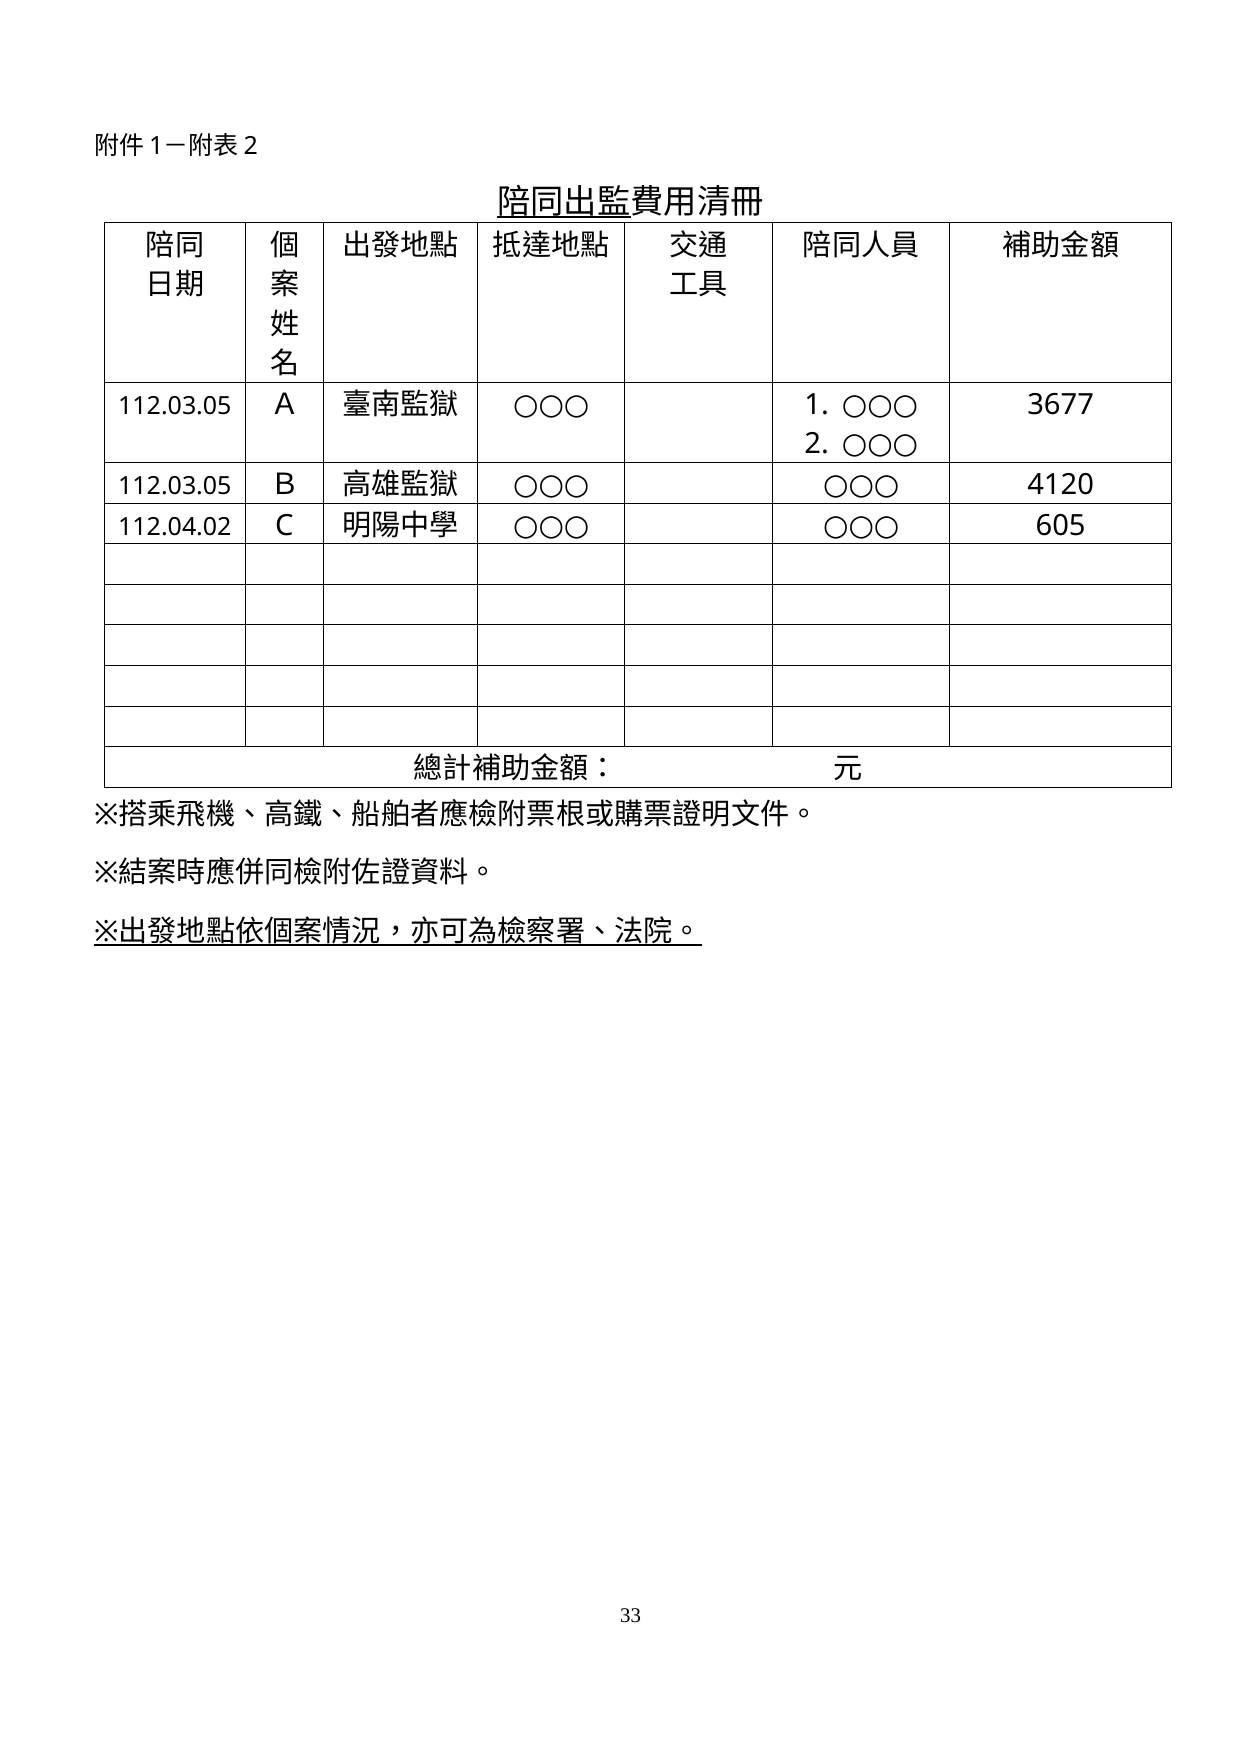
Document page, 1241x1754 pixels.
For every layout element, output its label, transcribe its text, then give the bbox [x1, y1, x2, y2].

table_cell [246, 707, 323, 746]
table_header 陪同人員 [773, 223, 949, 382]
table_cell [950, 707, 1171, 746]
table_cell 112.03.05 [105, 383, 245, 462]
table_cell [324, 625, 477, 665]
table_cell [324, 544, 477, 584]
table_cell C [246, 504, 323, 543]
table_cell [478, 544, 624, 584]
table_cell [105, 666, 245, 706]
text 陪同出監費用清冊 [94, 176, 1167, 222]
table_cell [950, 585, 1171, 624]
table_cell [625, 504, 772, 543]
table_cell [105, 625, 245, 665]
table_cell ○○○ [773, 463, 949, 502]
table_cell [324, 666, 477, 706]
table_cell 4120 [950, 463, 1171, 502]
table_cell [773, 666, 949, 706]
table_cell [625, 707, 772, 746]
table_cell [105, 585, 245, 624]
table_cell [246, 625, 323, 665]
table_cell ○○○ ○○○ [773, 383, 949, 462]
table_cell [950, 666, 1171, 706]
text ※出發地點依個案情況，亦可為檢察署、法院。 [94, 904, 1167, 950]
table_cell [773, 544, 949, 584]
table_cell 112.03.05 [105, 463, 245, 502]
table_cell 臺南監獄 [324, 383, 477, 462]
table_header 抵達地點 [478, 223, 624, 382]
table_cell [950, 544, 1171, 584]
table_cell [478, 707, 624, 746]
table_cell Ｂ [246, 463, 323, 502]
table_cell Ａ [246, 383, 323, 462]
table_cell [478, 666, 624, 706]
table_cell [324, 585, 477, 624]
table_cell [625, 585, 772, 624]
table_cell ○○○ [478, 463, 624, 502]
table_header 出發地點 [324, 223, 477, 382]
text 附件1－附表2 [94, 118, 1167, 164]
table_cell [773, 707, 949, 746]
table_cell [478, 585, 624, 624]
table_cell [773, 585, 949, 624]
table_cell [246, 666, 323, 706]
table_cell [773, 625, 949, 665]
table_cell [625, 666, 772, 706]
table_cell [324, 707, 477, 746]
table_cell [625, 463, 772, 502]
table_cell [246, 585, 323, 624]
table_cell ○○○ [478, 504, 624, 543]
table_cell 605 [950, 504, 1171, 543]
table_cell ○○○ [773, 504, 949, 543]
table_cell 明陽中學 [324, 504, 477, 543]
table_cell [105, 544, 245, 584]
table_header 個案姓名 [246, 223, 323, 382]
table_header 交通 工具 [625, 223, 772, 382]
table_cell [625, 383, 772, 462]
table_header 補助金額 [950, 223, 1171, 382]
table_cell [950, 625, 1171, 665]
table_cell [478, 625, 624, 665]
table_cell 112.04.02 [105, 504, 245, 543]
table_cell [625, 544, 772, 584]
table_cell 總計補助金額： 元 [105, 747, 1171, 787]
table_cell 高雄監獄 [324, 463, 477, 502]
table_cell ○○○ [478, 383, 624, 462]
table_cell [625, 625, 772, 665]
text ※結案時應併同檢附佐證資料。 [94, 846, 1167, 892]
table_cell [105, 707, 245, 746]
table_header 陪同 日期 [105, 223, 245, 382]
table_cell 3677 [950, 383, 1171, 462]
table_cell [246, 544, 323, 584]
text ※搭乘飛機、高鐵、船舶者應檢附票根或購票證明文件。 [94, 788, 1167, 834]
